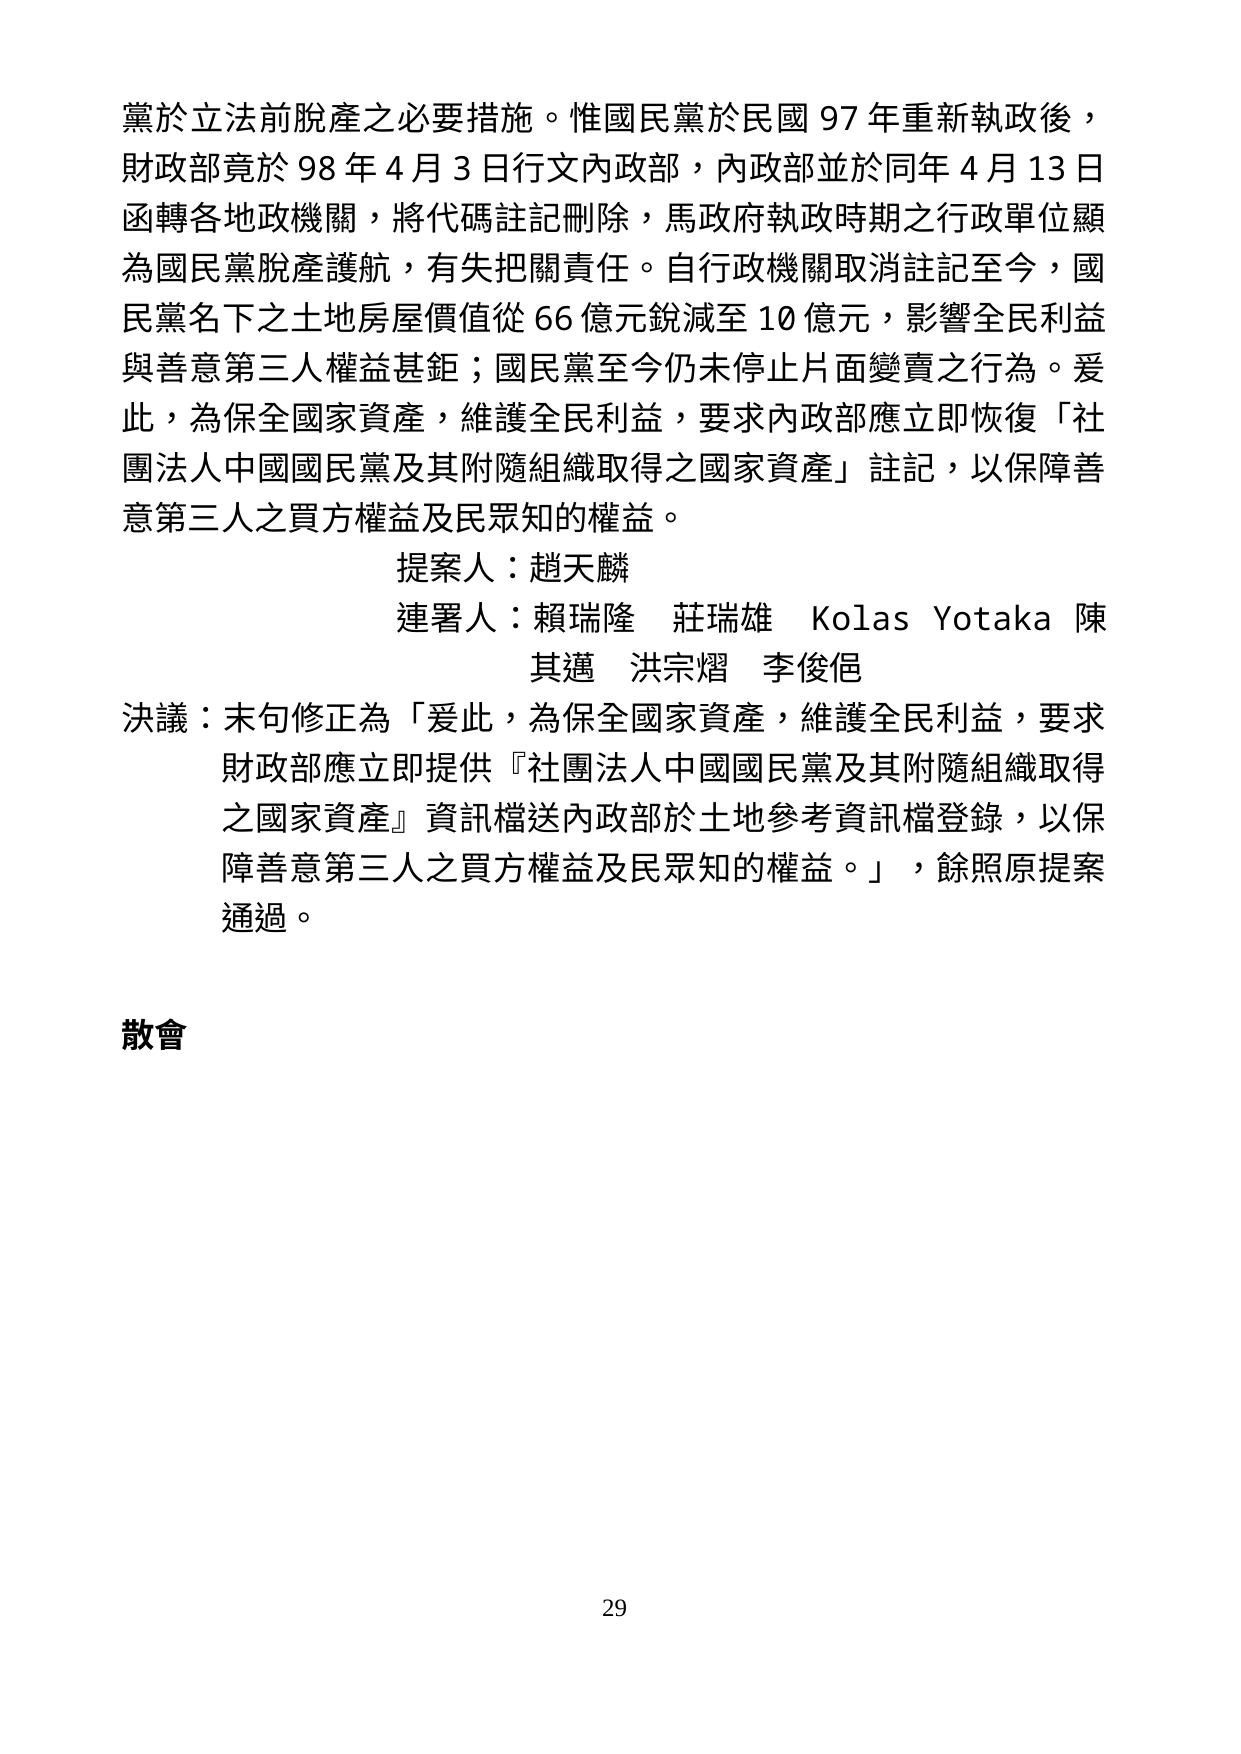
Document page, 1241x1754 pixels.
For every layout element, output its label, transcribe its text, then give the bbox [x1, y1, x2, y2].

text 決議：末句修正為「爰此，為保全國家資產，維護全民利益，要求財政部應立即提供『社團法人中國國民黨及其附隨組織取得之國家資產』資訊檔送內政部於土地參考資訊檔登錄，以保障善意第三人之買方權益及民眾知的權益。」，餘照原提案通過。 [121, 691, 1107, 941]
text 連署人：賴瑞隆 莊瑞雄 Kolas Yotaka 陳其邁 洪宗熠 李俊俋 [396, 591, 1107, 691]
text 散會 [121, 991, 1107, 1053]
text 提案人：趙天麟 [396, 541, 1107, 591]
text 黨於立法前脫產之必要措施。惟國民黨於民國97年重新執政後，財政部竟於98年4月3日行文內政部，內政部並於同年4月13日函轉各地政機關，將代碼註記刪除，馬政府執政時期之行政單位顯為國民黨脫產護航，有失把關責任。自行政機關取消註記至今，國民黨名下之土地房屋價值從66億元銳減至10億元，影響全民利益與善意第三人權益甚鉅；國民黨至今仍未停止片面變賣之行為。爰此，為保全國家資產，維護全民利益，要求內政部應立即恢復「社團法人中國國民黨及其附隨組織取得之國家資產」註記，以保障善意第三人之買方權益及民眾知的權益。 [121, 91, 1107, 541]
